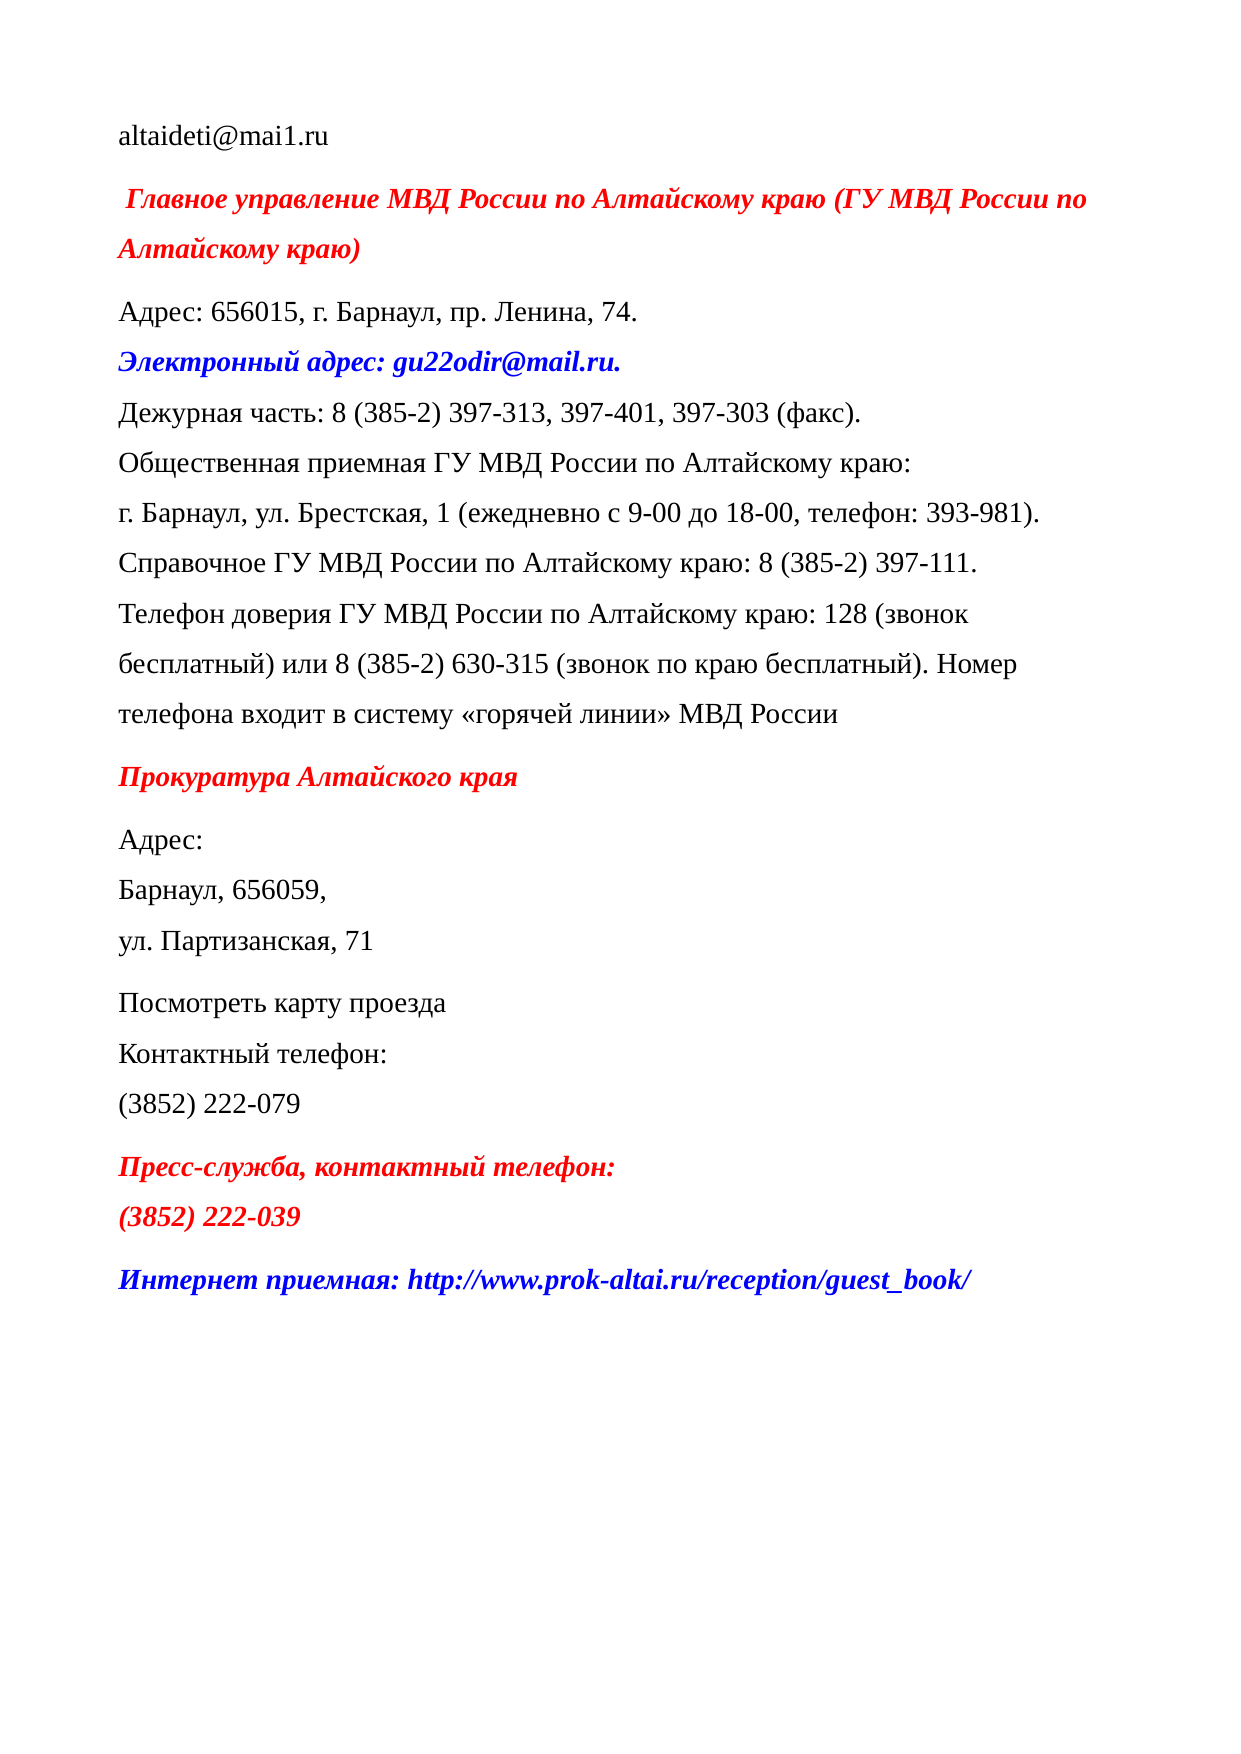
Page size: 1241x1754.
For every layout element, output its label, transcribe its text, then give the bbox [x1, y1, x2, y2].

text Адрес: Барнаул, 656059, ул. Партизанская, 71 [118, 822, 1122, 956]
text Посмотреть карту проезда Контактный телефон: (3852) 222-079 [118, 986, 1122, 1120]
text altaideti@mai1.ru [118, 118, 1122, 152]
text Пресс-служба, контактный телефон: (3852) 222-039 [118, 1149, 1122, 1233]
text Главное управление МВД России по Алтайскому краю (ГУ МВД России по Алтайскому краю) [118, 181, 1122, 265]
text Прокуратура Алтайского края [118, 759, 1122, 793]
text Интернет приемная: http://www.prok-altai.ru/reception/guest_book/ [118, 1262, 1122, 1296]
text Адрес: 656015, г. Барнаул, пр. Ленина, 74. Электронный адрес: gu22odir@mail.ru. Дежурная часть: 8 (385-2) 397-313, 397-401, 397-303 (факс). Общественная приемная ГУ МВД России по Алтайскому краю: г. Барнаул, ул. Брестская, 1 (ежедневно с 9-00 до 18-00, телефон: 393-981). Справочное ГУ МВД России по Алтайскому краю: 8 (385-2) 397-111. Телефон доверия ГУ МВД России по Алтайскому краю: 128 (звонок бесплатный) или 8 (385-2) 630-315 (звонок по краю бесплатный). Номер телефона входит в систему «горячей линии» МВД России [118, 294, 1122, 730]
